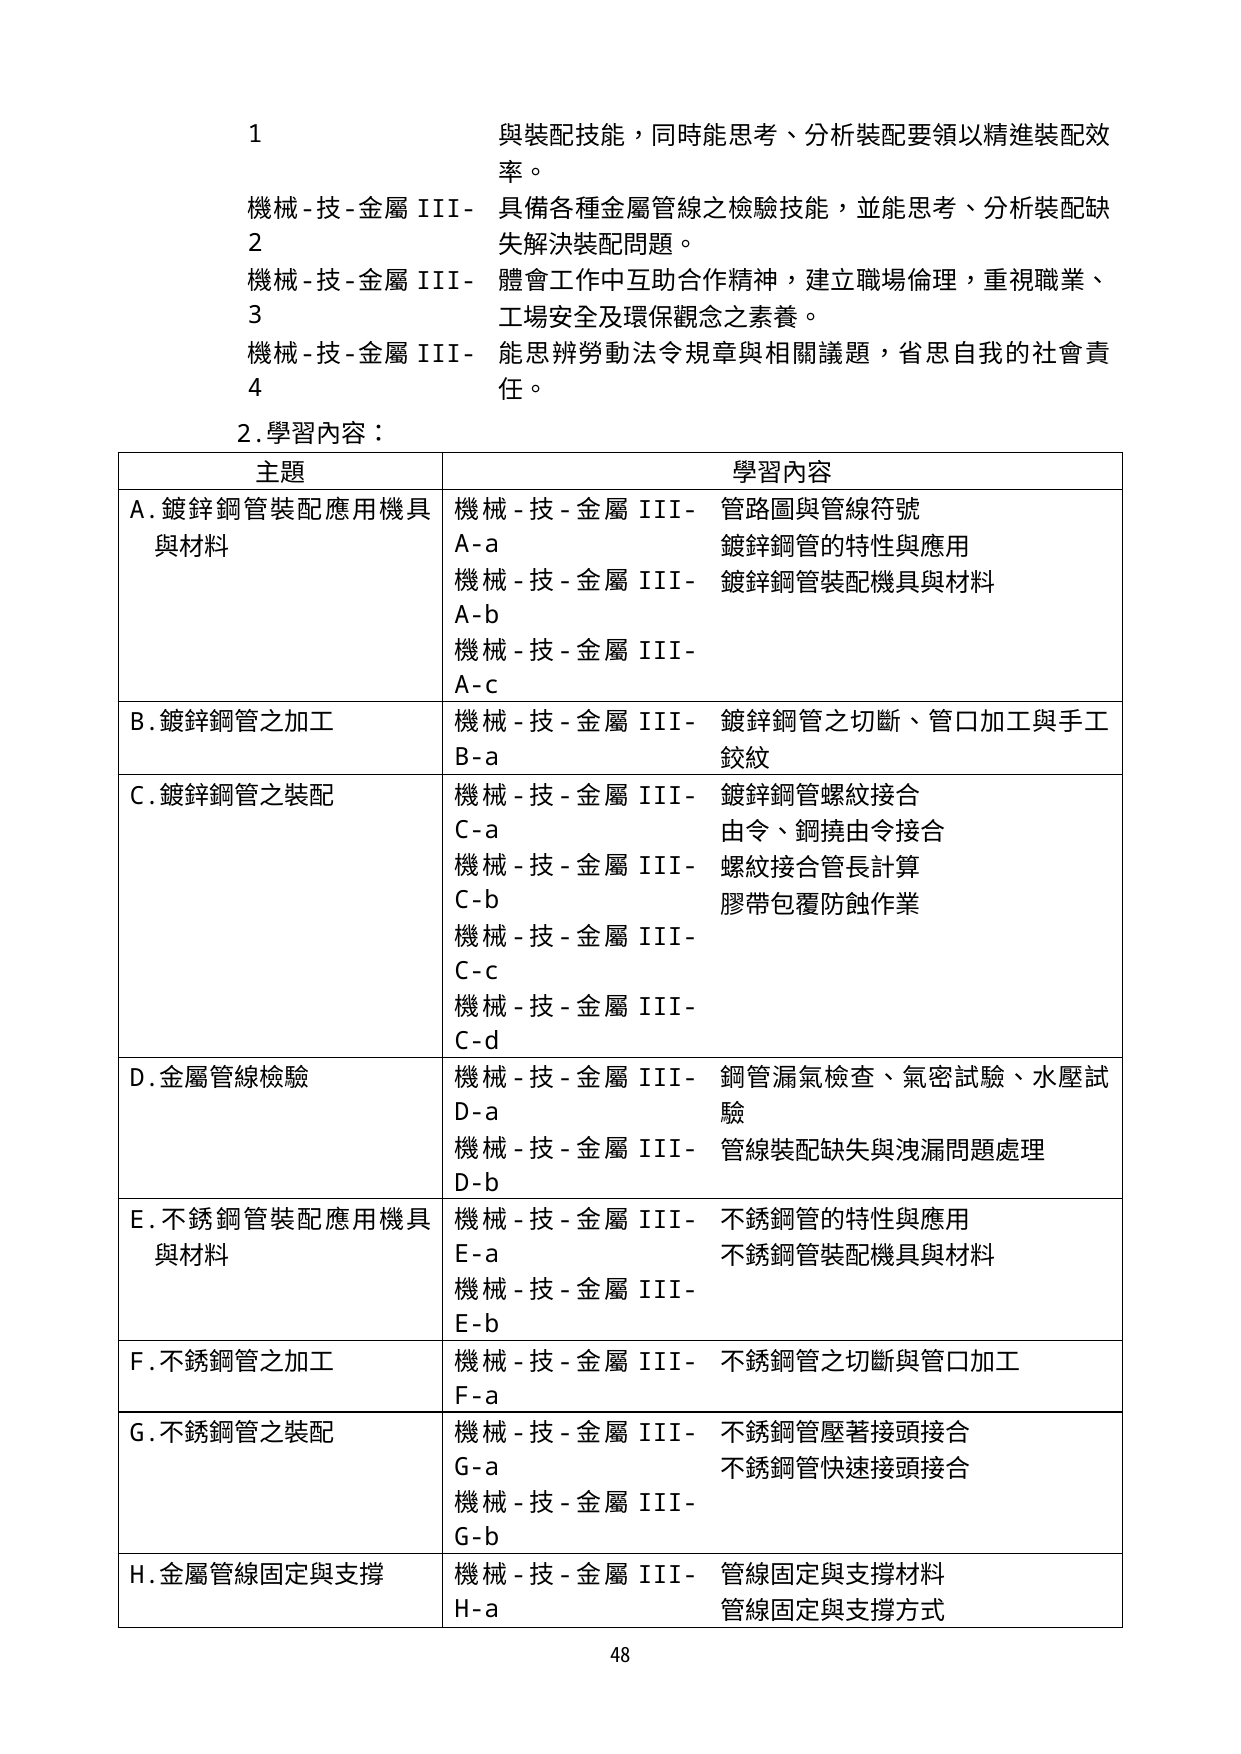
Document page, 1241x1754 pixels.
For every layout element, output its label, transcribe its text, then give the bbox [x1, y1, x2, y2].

table_cell A.鍍鋅鋼管裝配應用機具與材料 [119, 490, 442, 701]
table_cell 不銹鋼管壓著接頭接合 不銹鋼管快速接頭接合 [709, 1413, 1122, 1553]
table_cell 具備各種金屬管線之檢驗技能，並能思考、分析裝配缺失解決裝配問題。 [487, 188, 1122, 261]
table_cell 機械-技-金屬III-3 [236, 261, 487, 333]
table_cell 機械-技-金屬III-E-a 機械-技-金屬III-E-b [443, 1199, 709, 1340]
table_cell 機械-技-金屬III-H-a [443, 1554, 709, 1627]
table_header 1 [236, 116, 487, 188]
table_cell G.不銹鋼管之裝配 [119, 1413, 442, 1553]
table_cell B.鍍鋅鋼管之加工 [119, 702, 442, 774]
table_header 學習內容 [443, 453, 1122, 489]
table_cell 機械-技-金屬III-G-a 機械-技-金屬III-G-b [443, 1413, 709, 1553]
table_cell 鋼管漏氣檢查、氣密試驗、水壓試驗 管線裝配缺失與洩漏問題處理 [709, 1058, 1122, 1198]
table_cell 不銹鋼管之切斷與管口加工 [709, 1341, 1122, 1411]
table_header 主題 [119, 453, 442, 489]
text 2.學習內容： [118, 406, 1122, 452]
table_cell 鍍鋅鋼管螺紋接合 由令、鋼撓由令接合 螺紋接合管長計算 膠帶包覆防蝕作業 [709, 775, 1122, 1057]
table_cell D.金屬管線檢驗 [119, 1058, 442, 1198]
table_cell 機械-技-金屬III-4 [236, 333, 487, 406]
table_cell 不銹鋼管的特性與應用 不銹鋼管裝配機具與材料 [709, 1199, 1122, 1340]
table_cell F.不銹鋼管之加工 [119, 1341, 442, 1411]
table_cell H.金屬管線固定與支撐 [119, 1554, 442, 1627]
table_cell 管路圖與管線符號 鍍鋅鋼管的特性與應用 鍍鋅鋼管裝配機具與材料 [709, 490, 1122, 701]
table_cell 機械-技-金屬III-A-a 機械-技-金屬III-A-b 機械-技-金屬III-A-c [443, 490, 709, 701]
table_cell 能思辨勞動法令規章與相關議題，省思自我的社會責任。 [487, 333, 1122, 406]
table_cell E.不銹鋼管裝配應用機具與材料 [119, 1199, 442, 1340]
table_cell 機械-技-金屬III-B-a [443, 702, 709, 774]
table_header 與裝配技能，同時能思考、分析裝配要領以精進裝配效率。 [487, 116, 1122, 188]
table_cell 機械-技-金屬III-D-a 機械-技-金屬III-D-b [443, 1058, 709, 1198]
table_cell 機械-技-金屬III-2 [236, 188, 487, 261]
table_cell 機械-技-金屬III-C-a 機械-技-金屬III-C-b 機械-技-金屬III-C-c 機械-技-金屬III-C-d [443, 775, 709, 1057]
table_cell C.鍍鋅鋼管之裝配 [119, 775, 442, 1057]
table_cell 體會工作中互助合作精神，建立職場倫理，重視職業、工場安全及環保觀念之素養。 [487, 261, 1122, 333]
table_cell 機械-技-金屬III-F-a [443, 1341, 709, 1411]
table_cell 鍍鋅鋼管之切斷、管口加工與手工鉸紋 [709, 702, 1122, 774]
table_cell 管線固定與支撐材料 管線固定與支撐方式 [709, 1554, 1122, 1627]
